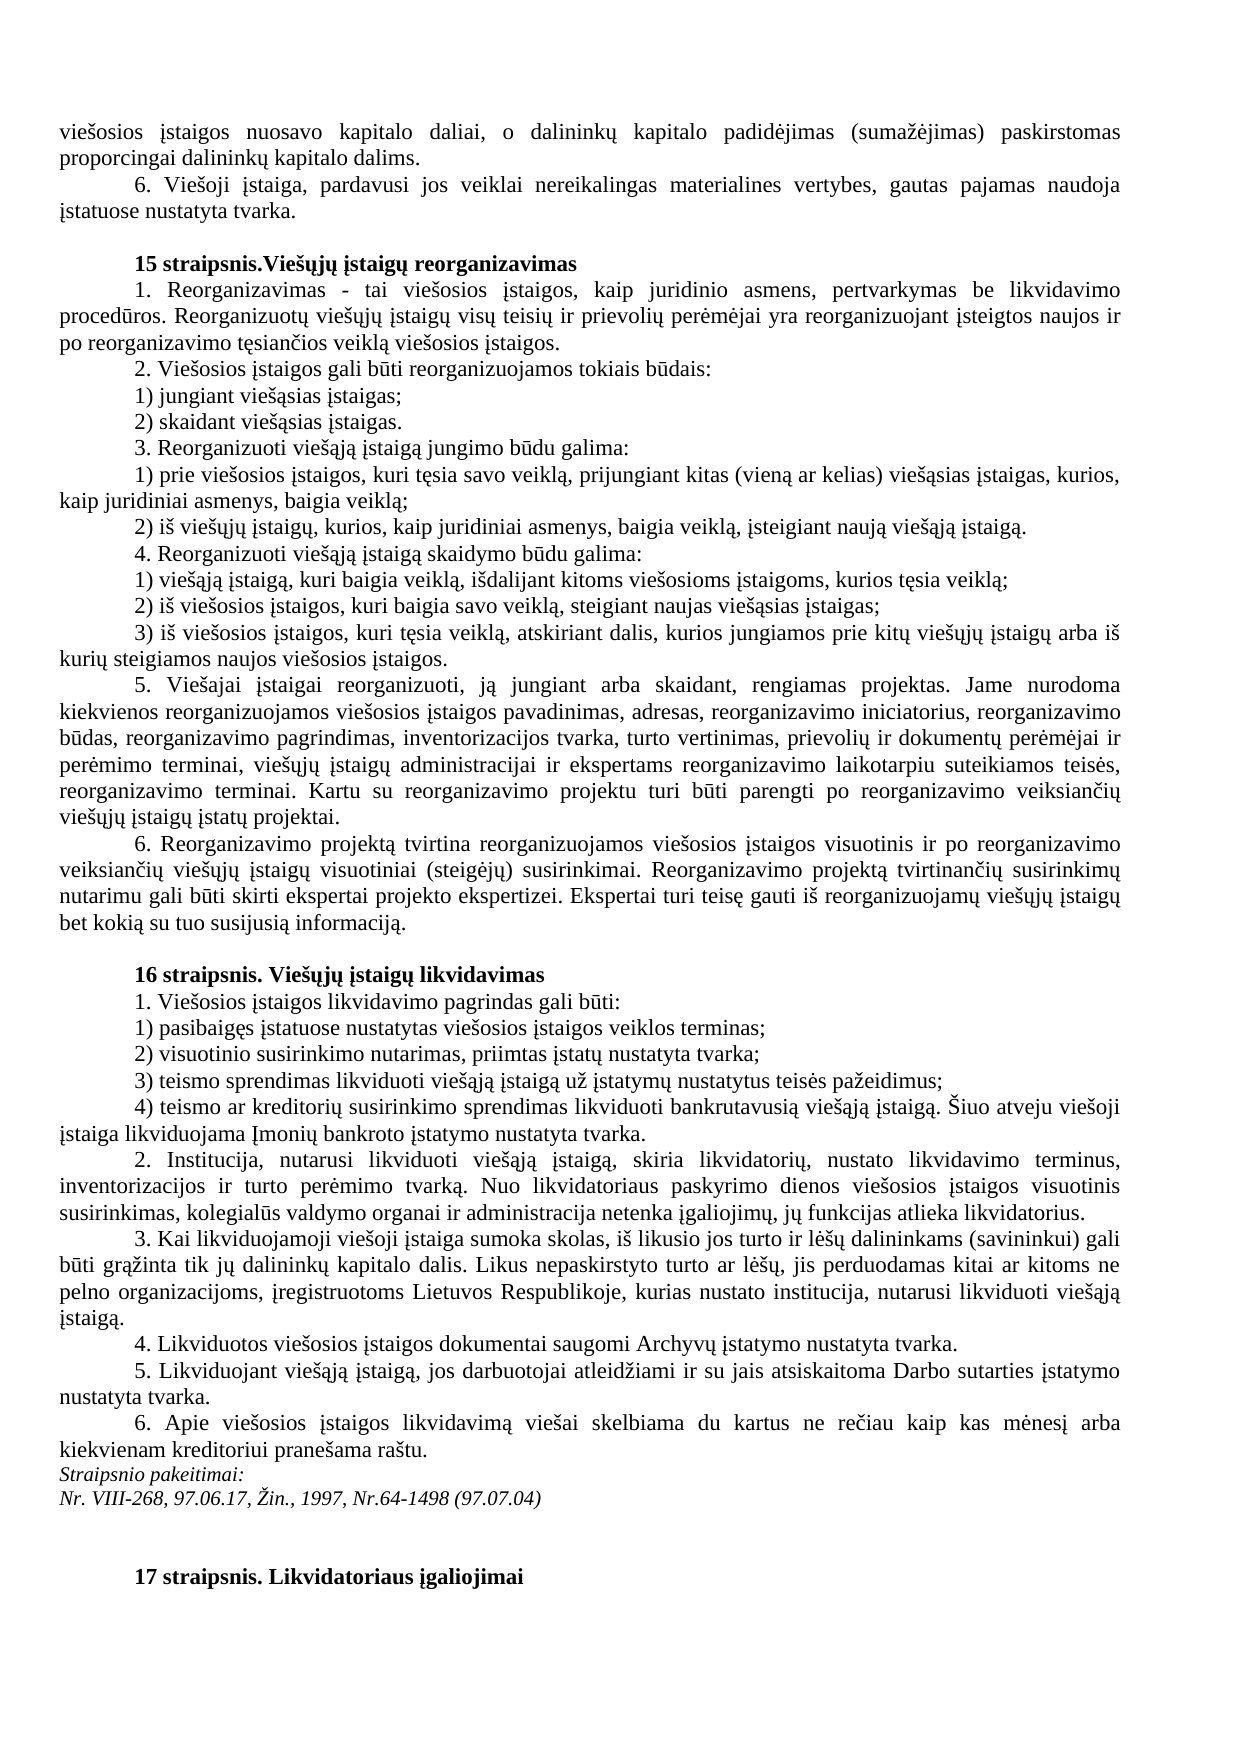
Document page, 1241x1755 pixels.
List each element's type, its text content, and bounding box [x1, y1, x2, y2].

text 1) viešąją įstaigą, kuri baigia veiklą, išdalijant kitoms viešosioms įstaigoms, kurios tęsia veiklą; [59, 566, 1122, 592]
text 1. Viešosios įstaigos likvidavimo pagrindas gali būti: [59, 988, 1122, 1014]
text 2) iš viešųjų įstaigų, kurios, kaip juridiniai asmenys, baigia veiklą, įsteigiant naują viešąją įstaigą. [59, 513, 1122, 540]
text 17 straipsnis. Likvidatoriaus įgaliojimai [59, 1563, 1122, 1589]
text 2) visuotinio susirinkimo nutarimas, priimtas įstatų nustatyta tvarka; [59, 1041, 1122, 1067]
text 4. Likviduotos viešosios įstaigos dokumentai saugomi Archyvų įstatymo nustatyta tvarka. [59, 1330, 1122, 1357]
text 4. Reorganizuoti viešąją įstaigą skaidymo būdu galima: [59, 540, 1122, 566]
text 1) jungiant viešąsias įstaigas; [59, 382, 1122, 408]
text 6. Reorganizavimo projektą tvirtina reorganizuojamos viešosios įstaigos visuotinis ir po reorganizavimo veiksiančių viešųjų įstaigų visuotiniai (steigėjų) susirinkimai. Reorganizavimo projektą tvirtinančių susirinkimų nutarimu gali būti skirti ekspertai projekto ekspertizei. Ekspertai turi teisę gauti iš reorganizuojamų viešųjų įstaigų bet kokią su tuo susijusią informaciją. [59, 830, 1122, 935]
text 1. Reorganizavimas - tai viešosios įstaigos, kaip juridinio asmens, pertvarkymas be likvidavimo procedūros. Reorganizuotų viešųjų įstaigų visų teisių ir prievolių perėmėjai yra reorganizuojant įsteigtos naujos ir po reorganizavimo tęsiančios veiklą viešosios įstaigos. [59, 276, 1122, 355]
text 6. Apie viešosios įstaigos likvidavimą viešai skelbiama du kartus ne rečiau kaip kas mėnesį arba kiekvienam kreditoriui pranešama raštu. [59, 1409, 1122, 1462]
text 3) teismo sprendimas likviduoti viešąją įstaigą už įstatymų nustatytus teisės pažeidimus; [59, 1067, 1122, 1093]
text viešosios įstaigos nuosavo kapitalo daliai, o dalininkų kapitalo padidėjimas (sumažėjimas) paskirstomas proporcingai dalininkų kapitalo dalims. [59, 118, 1122, 171]
text 16 straipsnis. Viešųjų įstaigų likvidavimas [59, 961, 1122, 988]
text 3. Kai likviduojamoji viešoji įstaiga sumoka skolas, iš likusio jos turto ir lėšų dalininkams (savininkui) gali būti grąžinta tik jų dalininkų kapitalo dalis. Likus nepaskirstyto turto ar lėšų, jis perduodamas kitai ar kitoms ne pelno organizacijoms, įregistruotoms Lietuvos Respublikoje, kurias nustato institucija, nutarusi likviduoti viešąją įstaigą. [59, 1225, 1122, 1330]
text 15 straipsnis.Viešųjų įstaigų reorganizavimas [59, 250, 1122, 276]
text 3) iš viešosios įstaigos, kuri tęsia veiklą, atskiriant dalis, kurios jungiamos prie kitų viešųjų įstaigų arba iš kurių steigiamos naujos viešosios įstaigos. [59, 619, 1122, 672]
text 5. Viešajai įstaigai reorganizuoti, ją jungiant arba skaidant, rengiamas projektas. Jame nurodoma kiekvienos reorganizuojamos viešosios įstaigos pavadinimas, adresas, reorganizavimo iniciatorius, reorganizavimo būdas, reorganizavimo pagrindimas, inventorizacijos tvarka, turto vertinimas, prievolių ir dokumentų perėmėjai ir perėmimo terminai, viešųjų įstaigų administracijai ir ekspertams reorganizavimo laikotarpiu suteikiamos teisės, reorganizavimo terminai. Kartu su reorganizavimo projektu turi būti parengti po reorganizavimo veiksiančių viešųjų įstaigų įstatų projektai. [59, 672, 1122, 830]
text 5. Likviduojant viešąją įstaigą, jos darbuotojai atleidžiami ir su jais atsiskaitoma Darbo sutarties įstatymo nustatyta tvarka. [59, 1357, 1122, 1409]
text 2. Institucija, nutarusi likviduoti viešąją įstaigą, skiria likvidatorių, nustato likvidavimo terminus, inventorizacijos ir turto perėmimo tvarką. Nuo likvidatoriaus paskyrimo dienos viešosios įstaigos visuotinis susirinkimas, kolegialūs valdymo organai ir administracija netenka įgaliojimų, jų funkcijas atlieka likvidatorius. [59, 1146, 1122, 1225]
text 1) pasibaigęs įstatuose nustatytas viešosios įstaigos veiklos terminas; [59, 1014, 1122, 1041]
text 6. Viešoji įstaiga, pardavusi jos veiklai nereikalingas materialines vertybes, gautas pajamas naudoja įstatuose nustatyta tvarka. [59, 171, 1122, 223]
text 1) prie viešosios įstaigos, kuri tęsia savo veiklą, prijungiant kitas (vieną ar kelias) viešąsias įstaigas, kurios, kaip juridiniai asmenys, baigia veiklą; [59, 461, 1122, 513]
text 3. Reorganizuoti viešąją įstaigą jungimo būdu galima: [59, 434, 1122, 461]
text Nr. VIII-268, 97.06.17, Žin., 1997, Nr.64-1498 (97.07.04) [59, 1486, 1122, 1510]
text 2) skaidant viešąsias įstaigas. [59, 408, 1122, 434]
text 2. Viešosios įstaigos gali būti reorganizuojamos tokiais būdais: [59, 355, 1122, 382]
text 2) iš viešosios įstaigos, kuri baigia savo veiklą, steigiant naujas viešąsias įstaigas; [59, 592, 1122, 619]
text 4) teismo ar kreditorių susirinkimo sprendimas likviduoti bankrutavusią viešąją įstaigą. Šiuo atveju viešoji įstaiga likviduojama Įmonių bankroto įstatymo nustatyta tvarka. [59, 1093, 1122, 1146]
text Straipsnio pakeitimai: [59, 1462, 1122, 1486]
